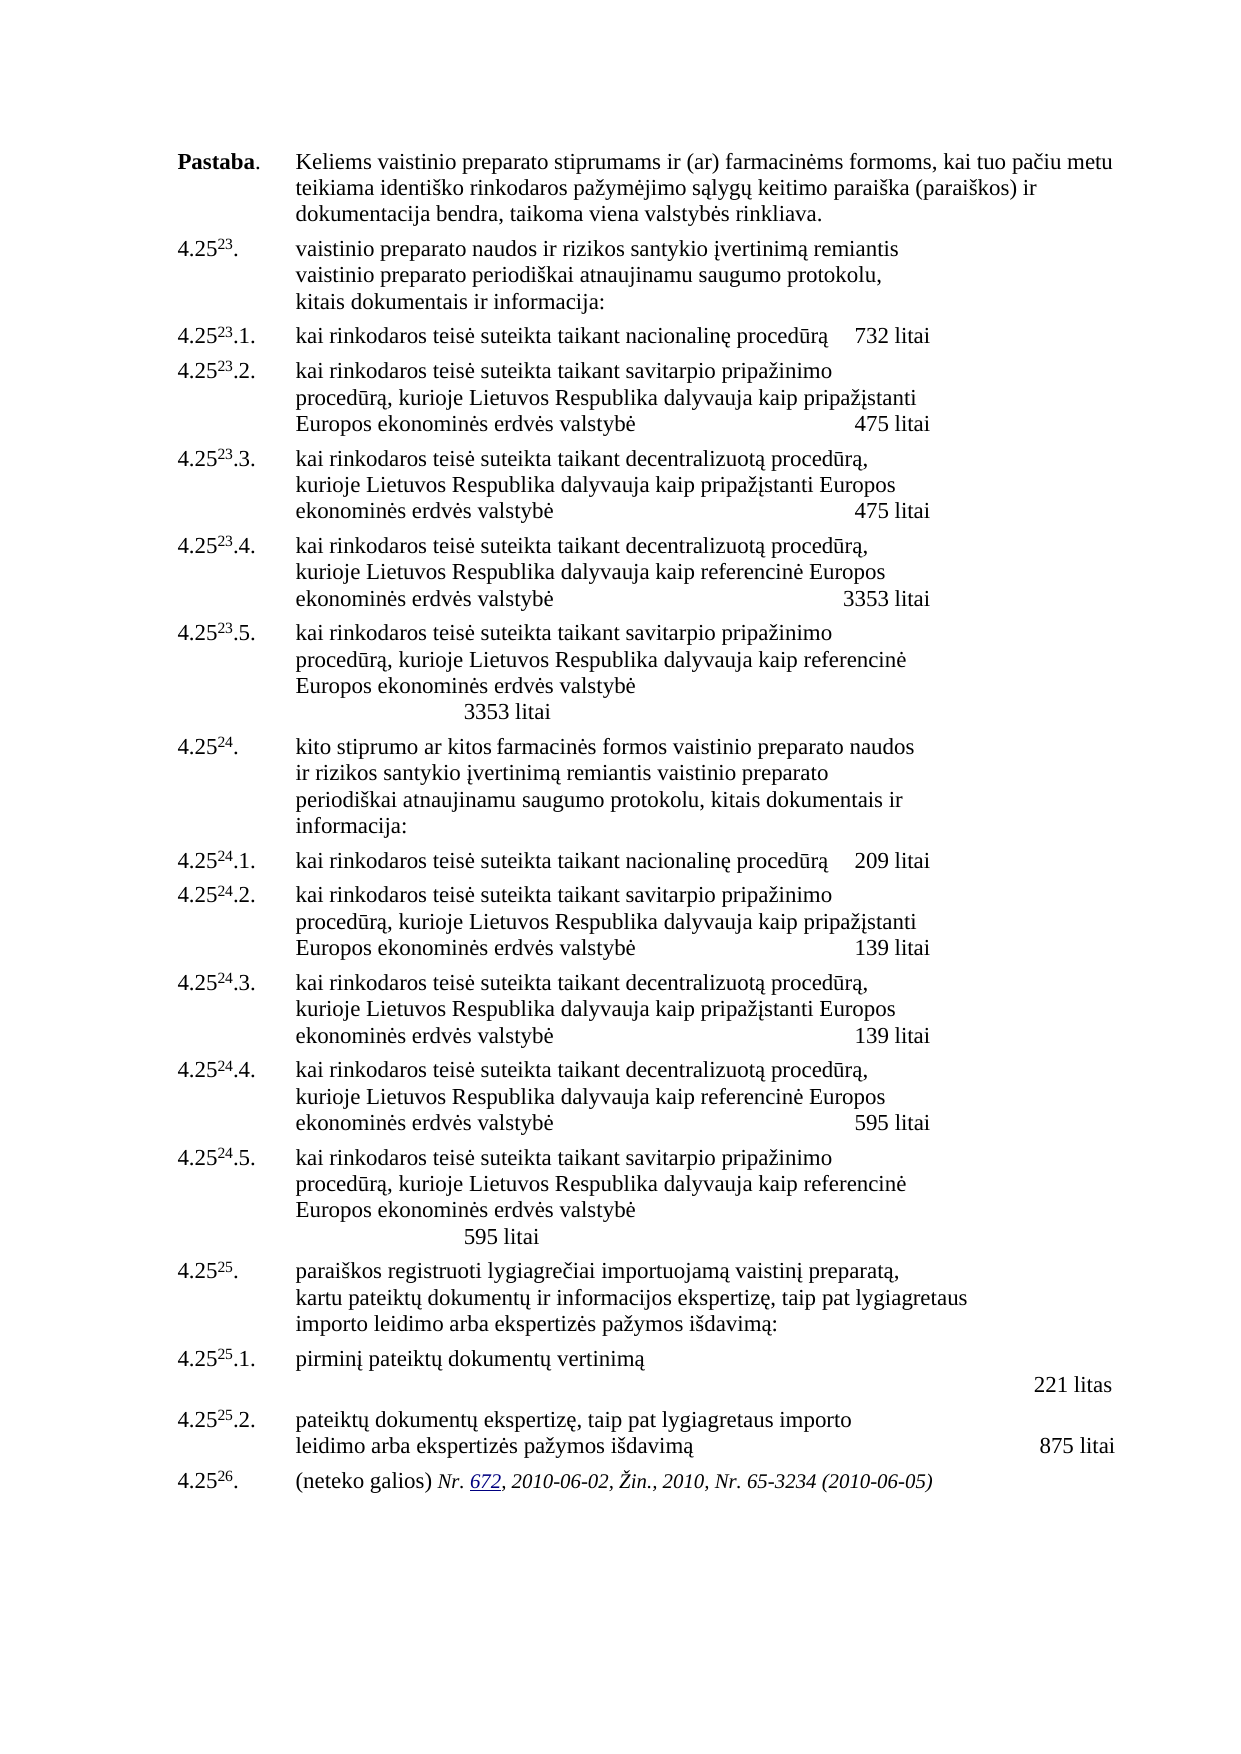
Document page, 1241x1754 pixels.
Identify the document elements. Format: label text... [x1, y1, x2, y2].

text 4.2523.4. kai rinkodaros teisė suteikta taikant decentralizuotą procedūrą, kurioje Lietuvos Respublika dalyvauja kaip referencinė Europos ekonominės erdvės valstybė 3353 litai [177, 532, 930, 611]
text 4.2525.2. pateiktų dokumentų ekspertizę, taip pat lygiagretaus importo leidimo arba ekspertizės pažymos išdavimą 875 litai [177, 1406, 1122, 1459]
text 4.2523.1. kai rinkodaros teisė suteikta taikant nacionalinę procedūrą 732 litai [177, 322, 930, 349]
text 4.2523.5. kai rinkodaros teisė suteikta taikant savitarpio pripažinimo procedūrą, kurioje Lietuvos Respublika dalyvauja kaip referencinė Europos ekonominės erdvės valstybė 3353 litai [177, 619, 930, 725]
text 4.2523.3. kai rinkodaros teisė suteikta taikant decentralizuotą procedūrą, kurioje Lietuvos Respublika dalyvauja kaip pripažįstanti Europos ekonominės erdvės valstybė 475 litai [177, 444, 930, 524]
text 4.2524.4. kai rinkodaros teisė suteikta taikant decentralizuotą procedūrą, kurioje Lietuvos Respublika dalyvauja kaip referencinė Europos ekonominės erdvės valstybė 595 litai [177, 1056, 930, 1135]
text 4.2524.3. kai rinkodaros teisė suteikta taikant decentralizuotą procedūrą, kurioje Lietuvos Respublika dalyvauja kaip pripažįstanti Europos ekonominės erdvės valstybė 139 litai [177, 969, 930, 1048]
text 4.2524.5. kai rinkodaros teisė suteikta taikant savitarpio pripažinimo procedūrą, kurioje Lietuvos Respublika dalyvauja kaip referencinė Europos ekonominės erdvės valstybė 595 litai [177, 1144, 930, 1249]
text 4.2526. (neteko galios) Nr. 672, 2010-06-02, Žin., 2010, Nr. 65-3234 (2010-06-05) [177, 1467, 1122, 1493]
text 4.2523.2. kai rinkodaros teisė suteikta taikant savitarpio pripažinimo procedūrą, kurioje Lietuvos Respublika dalyvauja kaip pripažįstanti Europos ekonominės erdvės valstybė 475 litai [177, 357, 930, 436]
text 4.2525.1. pirminį pateiktų dokumentų vertinimą 221 litas [177, 1345, 1122, 1398]
text 4.2524.2. kai rinkodaros teisė suteikta taikant savitarpio pripažinimo procedūrą, kurioje Lietuvos Respublika dalyvauja kaip pripažįstanti Europos ekonominės erdvės valstybė 139 litai [177, 882, 930, 961]
text 4.2524.1. kai rinkodaros teisė suteikta taikant nacionalinę procedūrą 209 litai [177, 847, 930, 873]
text 4.2524. kito stiprumo ar kitos farmacinės formos vaistinio preparato naudos ir rizikos santykio įvertinimą remiantis vaistinio preparato periodiškai atnaujinamu saugumo protokolu, kitais dokumentais ir informacija: [177, 733, 930, 838]
text Pastaba. Keliems vaistinio preparato stiprumams ir (ar) farmacinėms formoms, kai tuo pačiu metu teikiama identiško rinkodaros pažymėjimo sąlygų keitimo paraiška (paraiškos) ir dokumentacija bendra, taikoma viena valstybės rinkliava. [177, 148, 1122, 227]
text 4.2525. paraiškos registruoti lygiagrečiai importuojamą vaistinį preparatą, kartu pateiktų dokumentų ir informacijos ekspertizę, taip pat lygiagretaus importo leidimo arba ekspertizės pažymos išdavimą: [177, 1257, 1122, 1337]
text 4.2523. vaistinio preparato naudos ir rizikos santykio įvertinimą remiantis vaistinio preparato periodiškai atnaujinamu saugumo protokolu, kitais dokumentais ir informacija: [177, 235, 930, 314]
